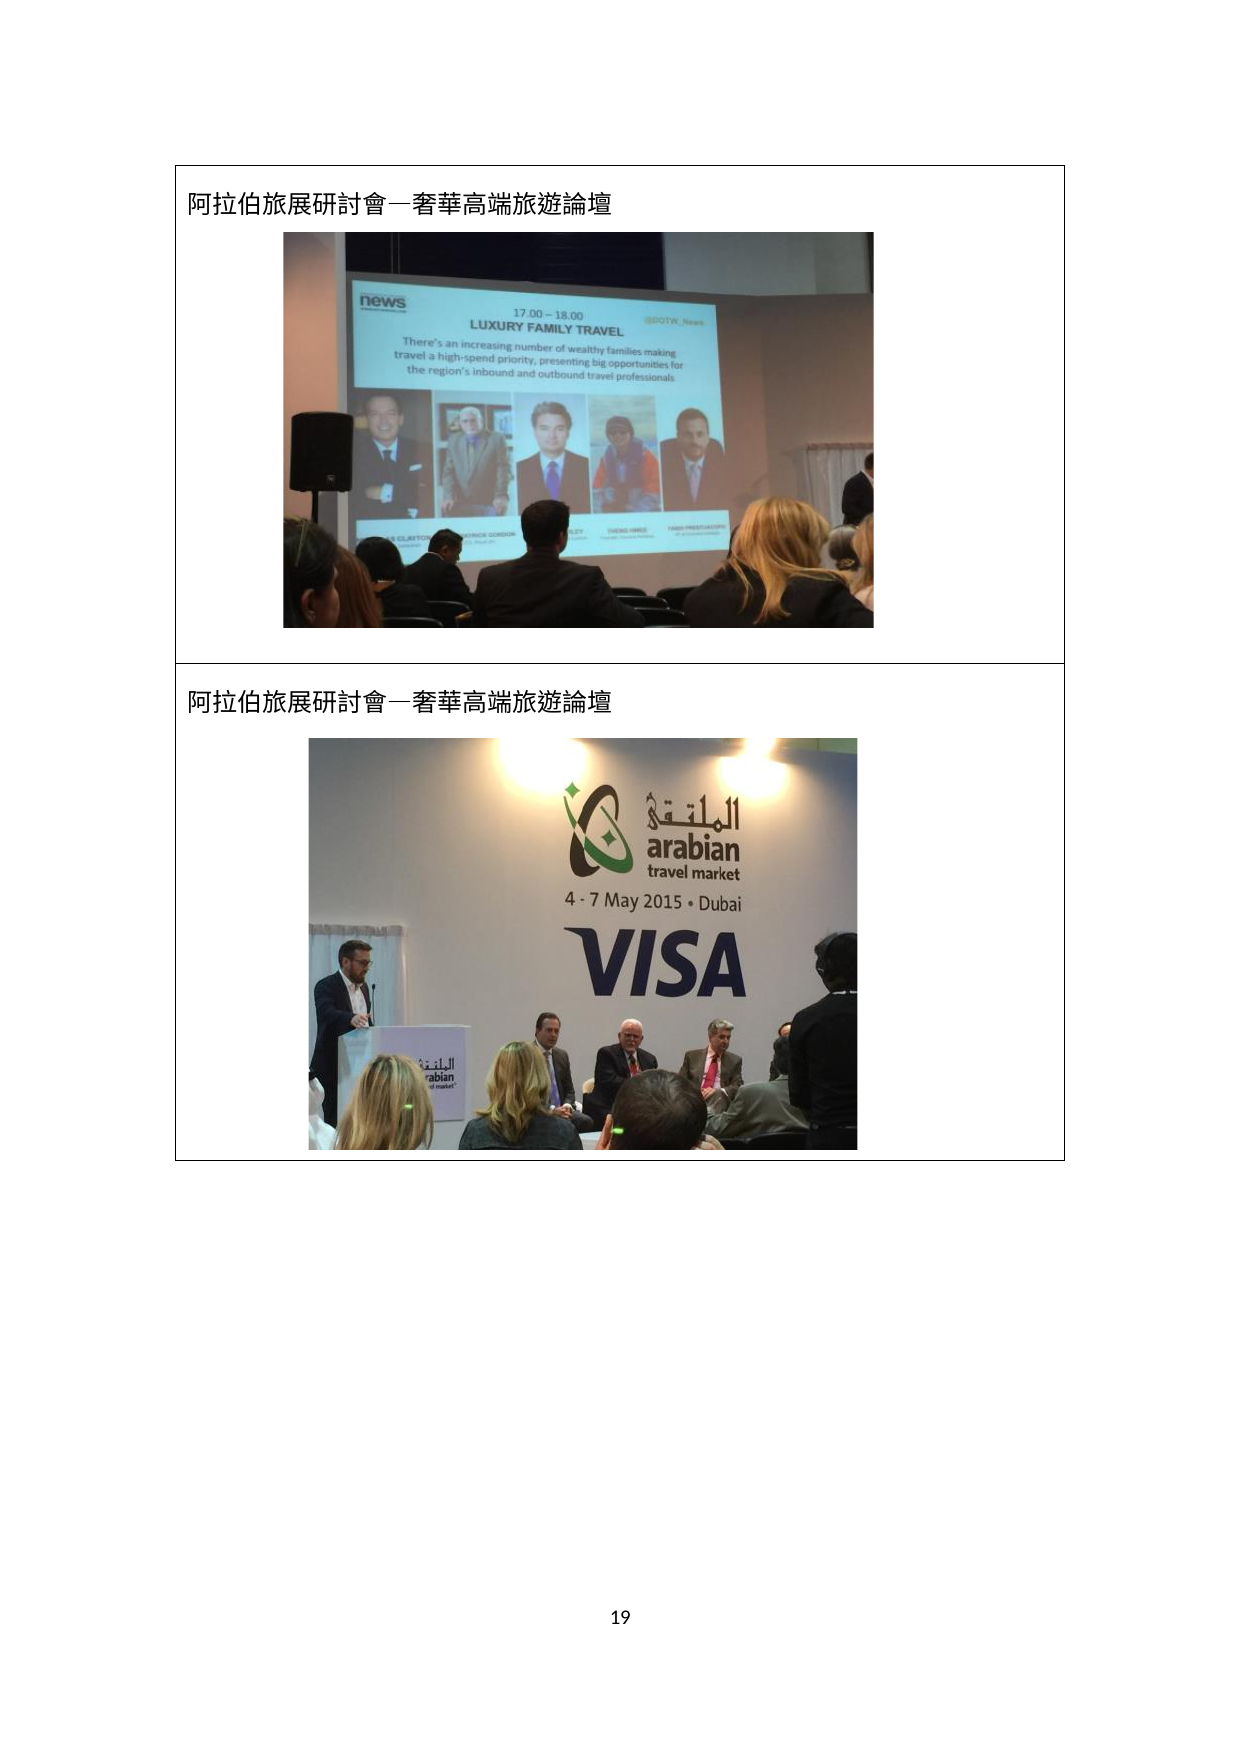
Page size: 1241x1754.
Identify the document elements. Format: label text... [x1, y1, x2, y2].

table_cell 阿拉伯旅展研討會—奢華高端旅遊論壇 [176, 664, 1064, 1160]
table_cell 阿拉伯旅展研討會—奢華高端旅遊論壇 [176, 166, 1064, 662]
picture [283, 232, 874, 628]
picture [308, 738, 858, 1150]
